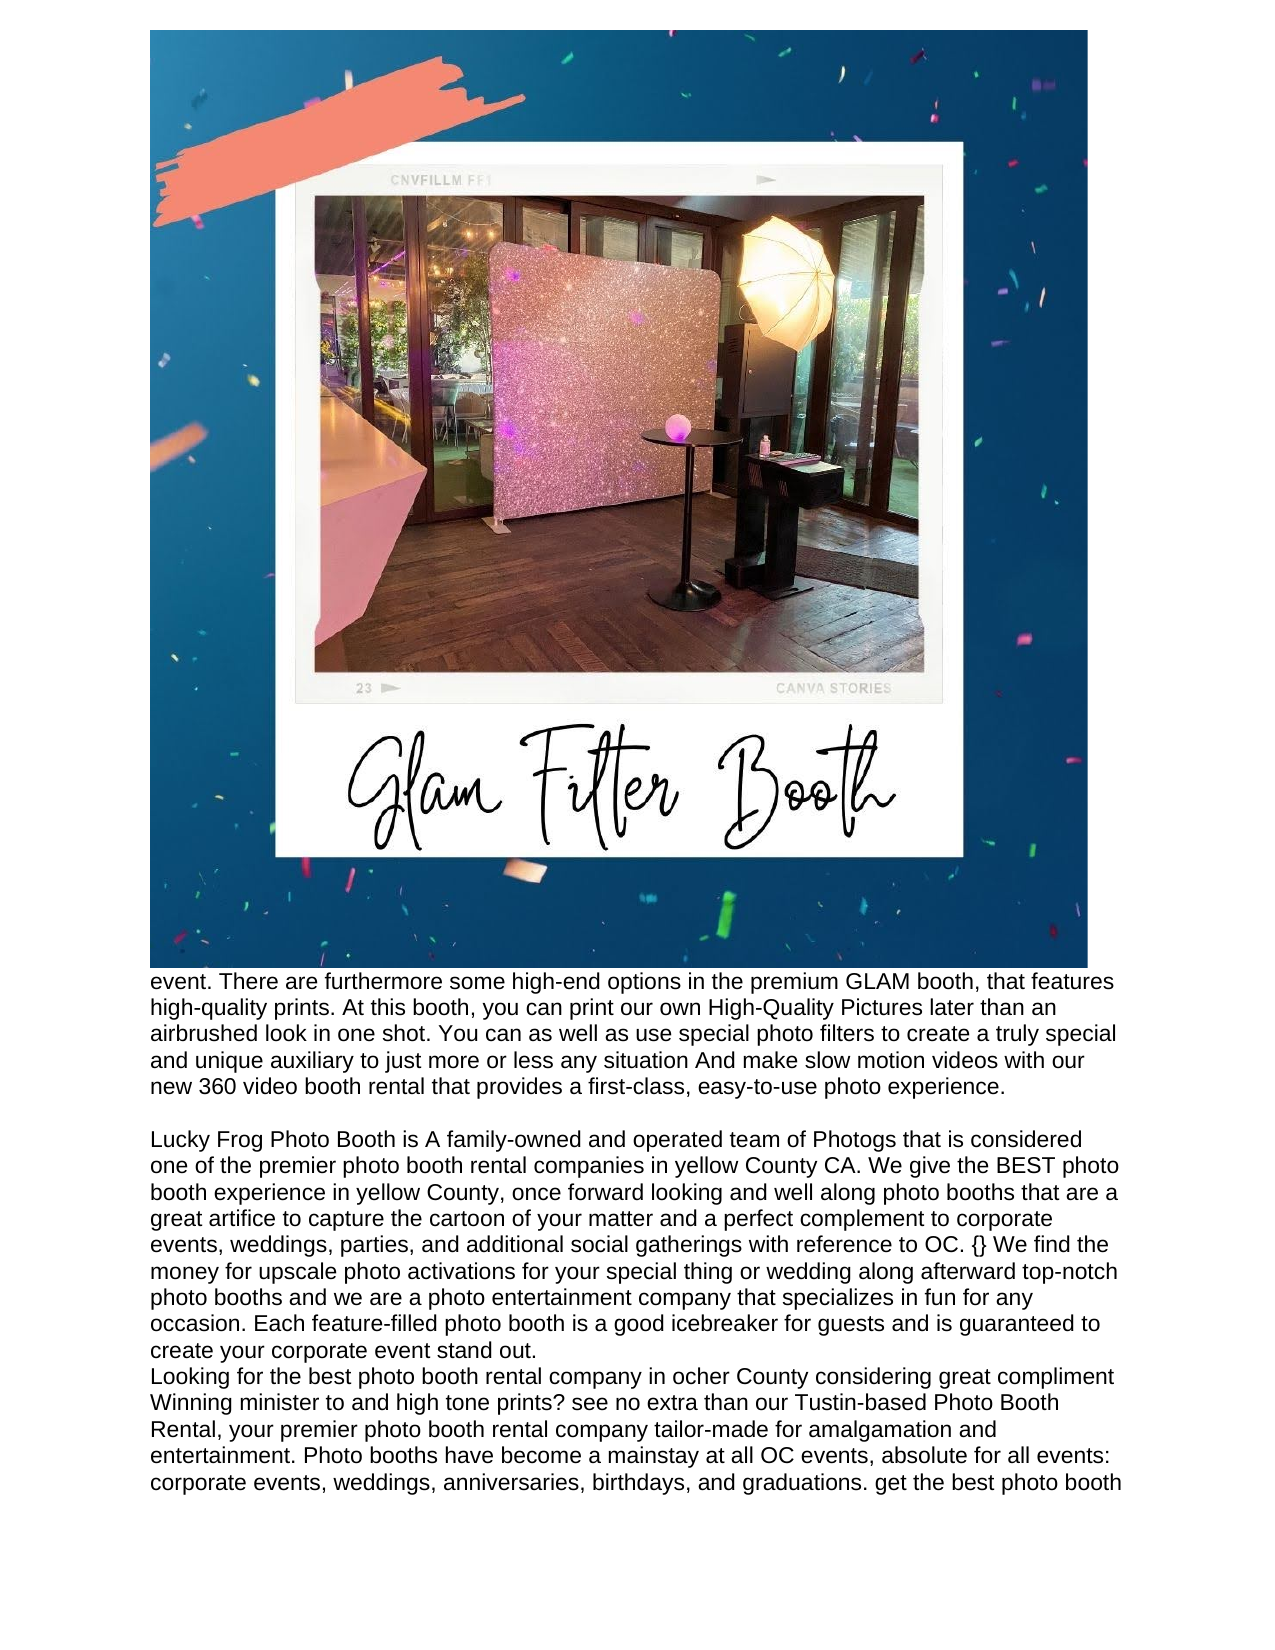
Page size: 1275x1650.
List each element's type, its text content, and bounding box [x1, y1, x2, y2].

text Lucky Frog Photo Booth is A family-owned and operated team of Photogs that is considered one of the premier photo booth rental companies in yellow County CA. We give the BEST photo booth experience in yellow County, once forward looking and well along photo booths that are a great artifice to capture the cartoon of your matter and a perfect complement to corporate events, weddings, parties, and additional social gatherings with reference to OC. {} We find the money for upscale photo activations for your special thing or wedding along afterward top-notch photo booths and we are a photo entertainment company that specializes in fun for any occasion. Each feature-filled photo booth is a good icebreaker for guests and is guaranteed to create your corporate event stand out. [150, 1126, 1125, 1363]
text Looking for the best photo booth rental company in ocher County considering great compliment Winning minister to and high tone prints? see no extra than our Tustin-based Photo Booth Rental, your premier photo booth rental company tailor-made for amalgamation and entertainment. Photo booths have become a mainstay at all OC events, absolute for all events: corporate events, weddings, anniversaries, birthdays, and graduations. get the best photo booth [150, 1363, 1125, 1495]
picture [150, 30, 1088, 968]
text event. There are furthermore some high-end options in the premium GLAM booth, that features high-quality prints. At this booth, you can print our own High-Quality Pictures later than an airbrushed look in one shot. You can as well as use special photo filters to create a truly special and unique auxiliary to just more or less any situation And make slow motion videos with our new 360 video booth rental that provides a first-class, easy-to-use photo experience. [150, 968, 1125, 1099]
